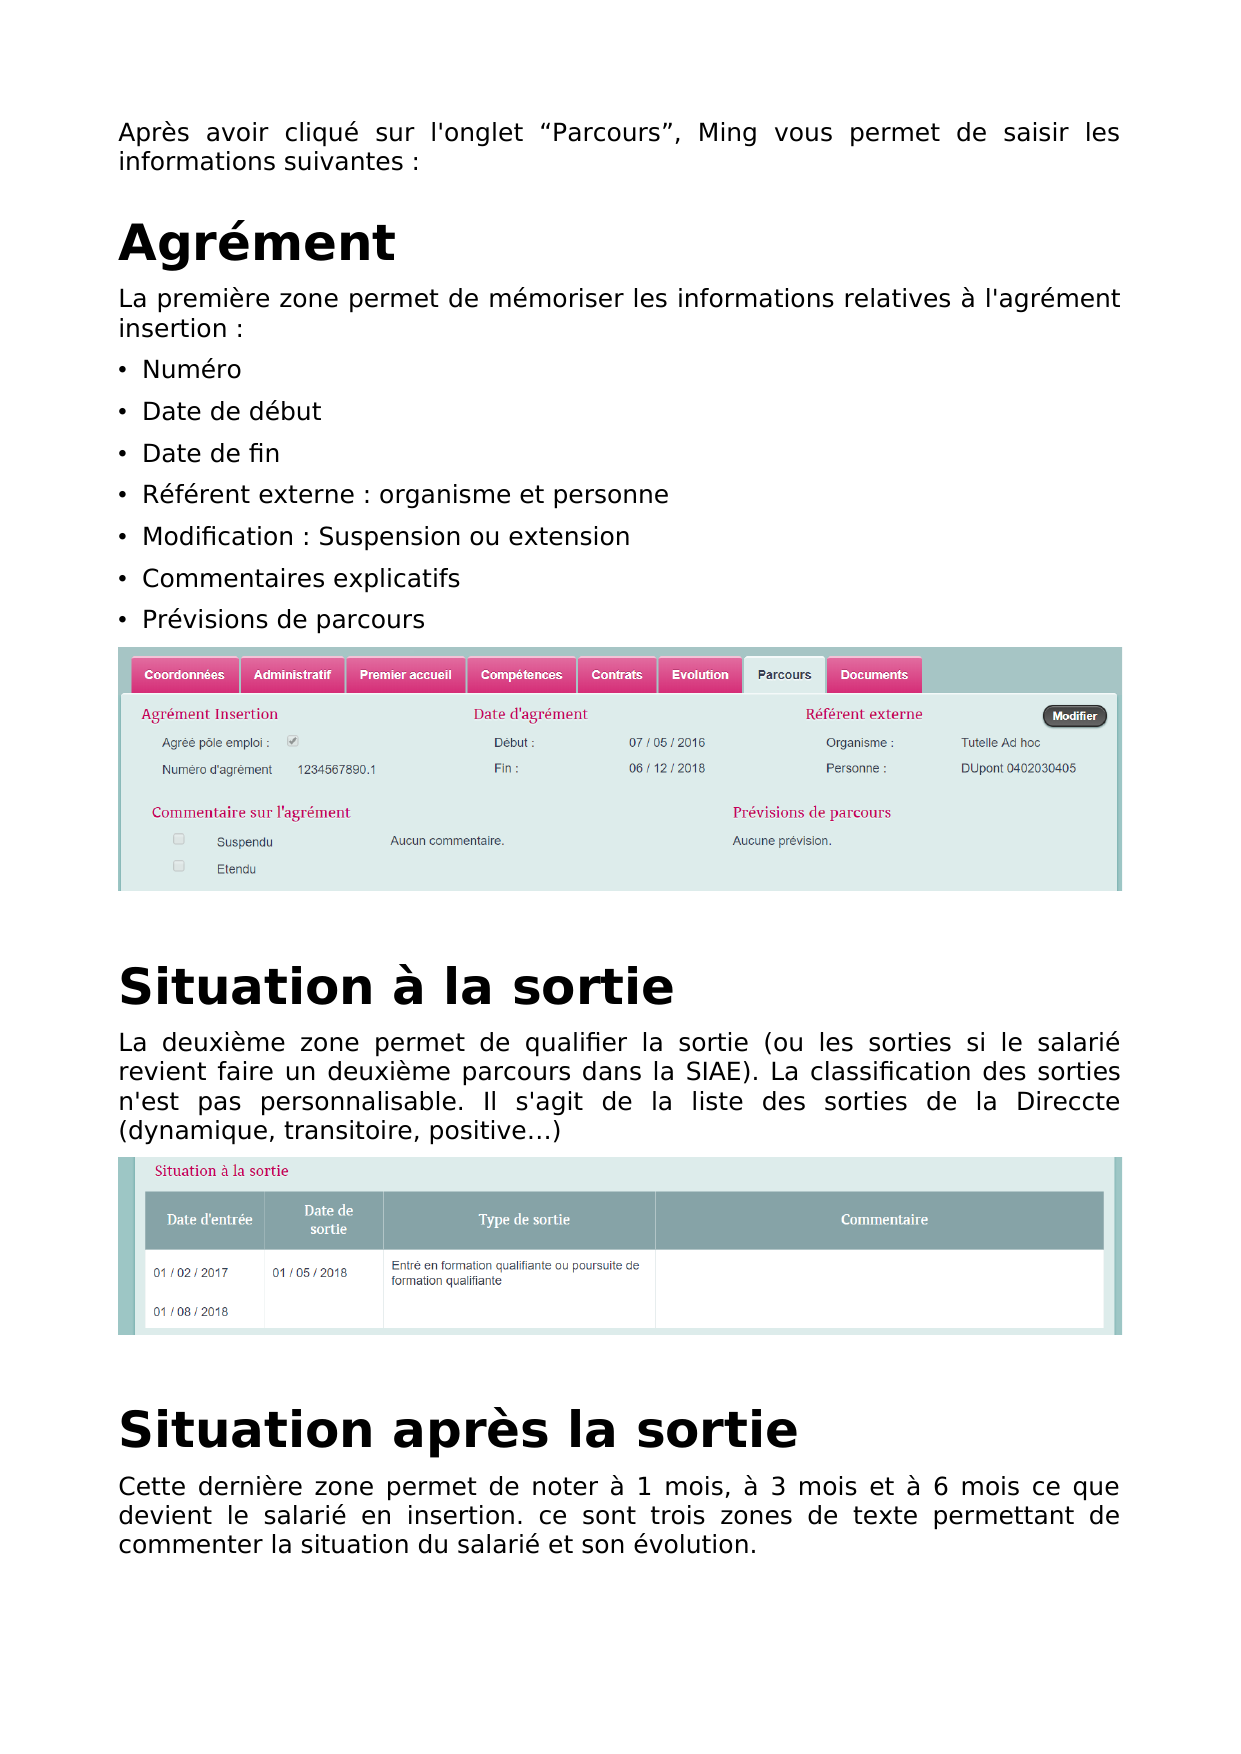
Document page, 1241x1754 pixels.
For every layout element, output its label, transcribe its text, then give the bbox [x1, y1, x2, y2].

list Commentaires explicatifs [118, 564, 1122, 593]
list Date de fin [118, 439, 1122, 468]
list Numéro [118, 356, 1122, 385]
list Date de début [118, 397, 1122, 426]
subtitle Situation à la sortie [118, 958, 1122, 1016]
subtitle Situation après la sortie [118, 1401, 1122, 1459]
text La première zone permet de mémoriser les informations relatives à l'agrément insertion : [118, 285, 1122, 343]
list Prévisions de parcours [118, 606, 1122, 635]
list Modification : Suspension ou extension [118, 522, 1122, 551]
text La deuxième zone permet de qualifier la sortie (ou les sorties si le salarié revient faire un deuxième parcours dans la SIAE). La classification des sorties n'est pas personnalisable. Il s'agit de la liste des sorties de la Direccte (dynamique, transitoire, positive…) [118, 1028, 1122, 1145]
picture [118, 647, 1123, 891]
text Après avoir cliqué sur l'onglet “Parcours”, Ming vous permet de saisir les informations suivantes : [118, 118, 1122, 176]
list Référent externe : organisme et personne [118, 481, 1122, 510]
text Cette dernière zone permet de noter à 1 mois, à 3 mois et à 6 mois ce que devient le salarié en insertion. ce sont trois zones de texte permettant de commenter la situation du salarié et son évolution. [118, 1472, 1122, 1559]
subtitle Agrément [118, 214, 1122, 272]
picture [118, 1157, 1123, 1335]
